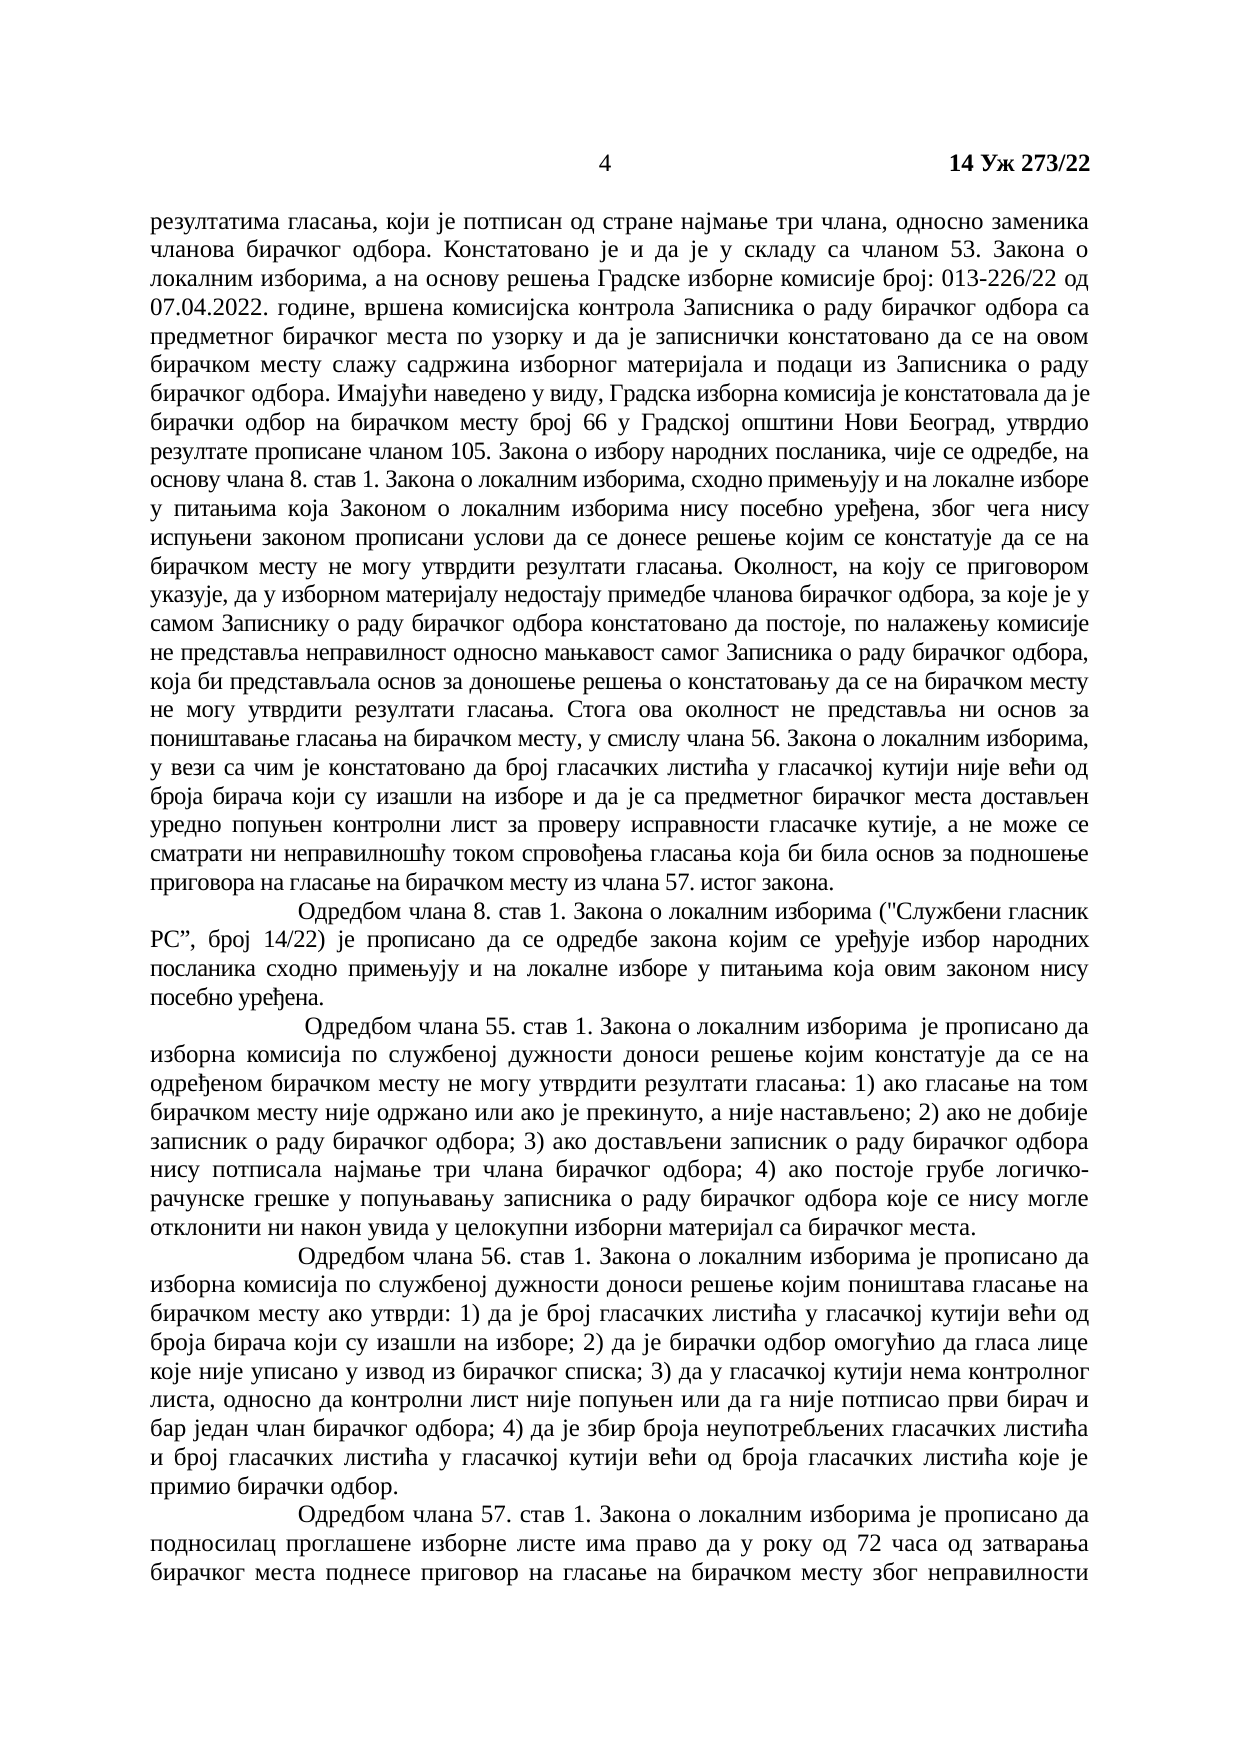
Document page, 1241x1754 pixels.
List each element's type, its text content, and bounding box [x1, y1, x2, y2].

text Одредбом члана 56. став 1. Закона о локалним изборима је прописано да изборна комисија по службеној дужности доноси решење којим поништава гласање на бирачком месту ако утврди: 1) да је број гласачких листића у гласачкој кутији већи од броја бирача који су изашли на изборе; 2) да је бирачки одбор омогућио да гласа лице које није уписано у извод из бирачког списка; 3) да у гласачкој кутији нема контролног листа, односно да контролни лист није попуњен или да га није потписао први бирач и бар један члан бирачког одбора; 4) да је збир броја неупотребљених гласачких листића и број гласачких листића у гласачкој кутији већи од броја гласачких листића које је примио бирачки одбор. [150, 1241, 1090, 1499]
text резултатима гласања, који је потписан од стране најмање три члана, односно заменика чланова бирачког одбора. Констатовано је и да је у складу са чланом 53. Закона о локалним изборима, а на основу решења Градске изборне комисије број: 013-226/22 од 07.04.2022. године, вршена комисијска контрола Записника о раду бирачког одбора са предметног бирачког места по узорку и да је записнички констатовано да се на овом бирачком месту слажу садржина изборног материјала и подаци из Записника о раду бирачког одбора. Имајући наведено у виду, Градска изборна комисија је констатовала да је бирачки одбор на бирачком месту број 66 у Градској општини Нови Београд, утврдио резултате прописане чланом 105. Закона о избору народних посланика, чије се одредбе, на основу члана 8. став 1. Закона о локалним изборима, сходно примењују и на локалне изборе у питањима која Законом о локалним изборима нису посебно уређена, због чега нису испуњени законом прописани услови да се донесе решење којим се констатује да се на бирачком месту не могу утврдити резултати гласања. Околност, на коју се приговором указује, да у изборном материјалу недостају примедбе чланова бирачког одбора, за које је у самом Записнику о раду бирачког одбора констатовано да постоје, по налажењу комисије не представља неправилност односно мањкавост самог Записника о раду бирачког одбора, која би представљала основ за доношење решења о констатовању да се на бирачком месту не могу утврдити резултати гласања. Стога ова околност не представља ни основ за поништавање гласања на бирачком месту, у смислу члана 56. Закона о локалним изборима, у вези са чим је констатовано да број гласачких листића у гласачкој кутији није већи од броја бирача који су изашли на изборе и да је са предметног бирачког места достављен уредно попуњен контролни лист за проверу исправности гласачке кутије, а не може се сматрати ни неправилношћу током спровођења гласања која би била основ за подношење приговора на гласање на бирачком месту из члана 57. истог закона. [150, 206, 1090, 896]
text Одредбом члана 8. став 1. Закона о локалним изборима ("Службени гласник РС”, број 14/22) је прописано да се одредбе закона којим се уређује избор народних посланика сходно примењују и на локалне изборе у питањима која овим законом нису посебно уређена. [150, 896, 1090, 1011]
text Одредбом члана 57. став 1. Закона о локалним изборима је прописано да подносилац проглашене изборне листе има право да у року од 72 часа од затварања бирачког места поднесе приговор на гласање на бирачком месту због неправилности [150, 1499, 1090, 1586]
text Одредбом члана 55. став 1. Закона о локалним изборима је прописано да изборна комисија по службеној дужности доноси решење којим констатује да се на одређеном бирачком месту не могу утврдити резултати гласања: 1) ако гласање на том бирачком месту није одржано или ако је прекинуто, а није настављено; 2) ако не добије записник о раду бирачког одбора; 3) ако достављени записник о раду бирачког одбора нису потписала најмање три члана бирачког одбора; 4) ако постоје грубе логичко-рачунске грешке у попуњавању записника о раду бирачког одбора које се нису могле отклонити ни након увида у целокупни изборни материјал са бирачког места. [150, 1011, 1090, 1241]
